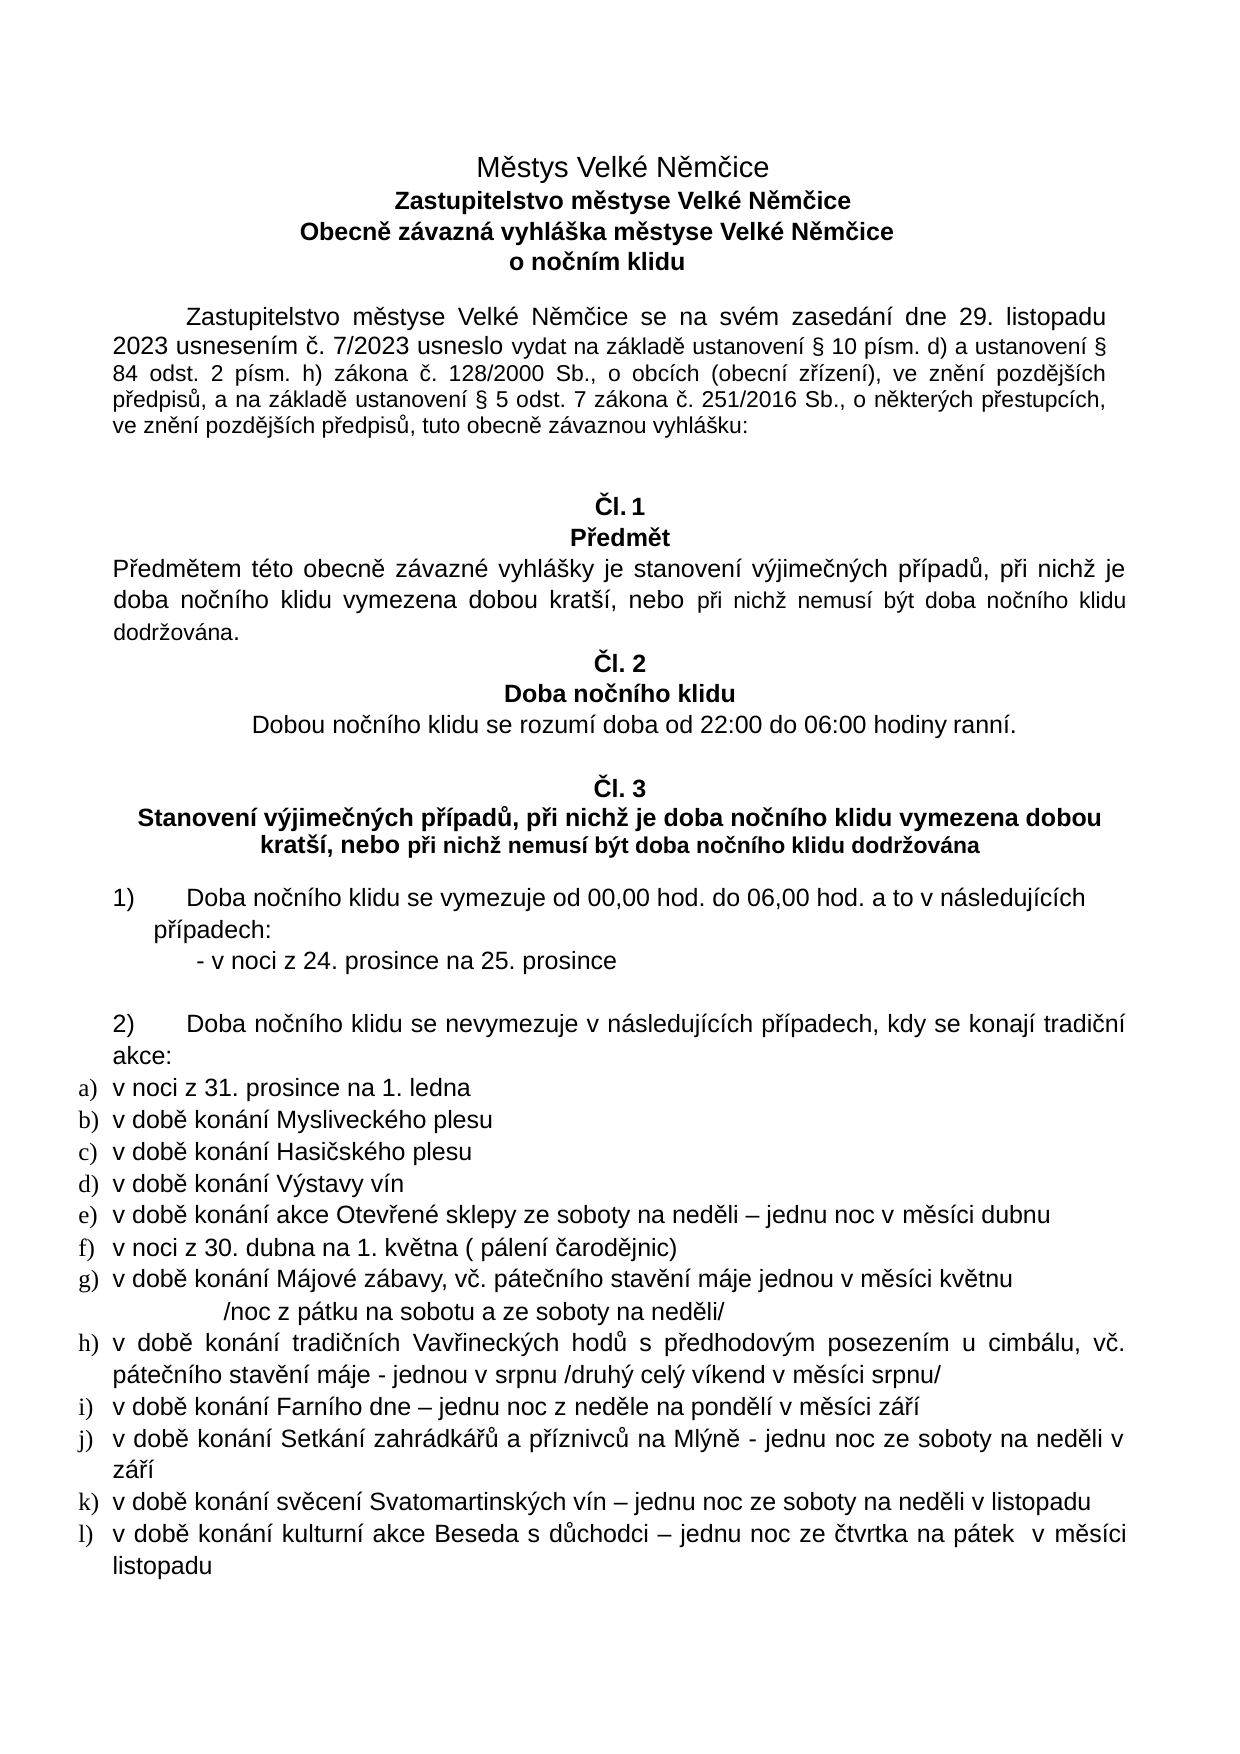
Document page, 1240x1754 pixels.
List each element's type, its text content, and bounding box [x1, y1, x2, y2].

text - v noci z 24. prosince na 25. prosince [196, 946, 1127, 975]
text Stanovení výjimečných případů, při nichž je doba nočního klidu vymezena dobou kratší, nebo při nichž nemusí být doba nočního klidu dodržována [112, 804, 1127, 858]
list v době konání Farního dne – jednu noc z neděle na pondělí v měsíci září [78, 1392, 1127, 1421]
text Obecně závazná vyhláška městyse Velké Němčice o nočním klidu [112, 217, 1082, 276]
list v době konání akce Otevřené sklepy ze soboty na neděli – jednu noc v měsíci dubnu [78, 1201, 1127, 1229]
list Doba nočního klidu se nevymezuje v následujících případech, kdy se konají tradiční akce: [112, 1009, 1127, 1070]
list v době konání Setkání zahrádkářů a příznivců na Mlýně - jednu noc ze soboty na neděli v září [78, 1424, 1127, 1484]
text Předmětem této obecně závazné vyhlášky je stanovení výjimečných případů, při nichž je doba nočního klidu vymezena dobou kratší, nebo při nichž nemusí být doba nočního klidu dodržována. [112, 554, 1127, 646]
text Zastupitelstvo městyse Velké Němčice [118, 186, 1127, 214]
text Čl. 1 [112, 492, 1127, 521]
text /noc z pátku na sobotu a ze soboty na neděli/ [223, 1296, 1127, 1325]
list v době konání kulturní akce Beseda s důchodci – jednu noc ze čtvrtka na pátek v měsíci listopadu [78, 1519, 1127, 1580]
list v době konání Mysliveckého plesu [78, 1104, 1127, 1133]
list Doba nočního klidu se vymezuje od 00,00 hod. do 06,00 hod. a to v následujících [112, 883, 1127, 912]
text Čl. 2 [112, 648, 1127, 677]
list v době konání svěcení Svatomartinských vín – jednu noc ze soboty na neděli v listopadu [78, 1487, 1127, 1516]
list v době konání tradičních Vavřineckých hodů s předhodovým posezením u cimbálu, vč. pátečního stavění máje - jednou v srpnu /druhý celý víkend v měsíci srpnu/ [78, 1328, 1127, 1389]
text Zastupitelstvo městyse Velké Němčice se na svém zasedání dne 29. listopadu 2023 usnesením č. 7/2023 usneslo vydat na základě ustanovení § 10 písm. d) a ustanovení § 84 odst. 2 písm. h) zákona č. 128/2000 Sb., o obcích (obecní zřízení), ve znění pozdějších předpisů, a na základě ustanovení § 5 odst. 7 zákona č. 251/2016 Sb., o některých přestupcích, ve znění pozdějších předpisů, tuto obecně závaznou vyhlášku: [112, 302, 1107, 439]
text Doba nočního klidu [112, 679, 1127, 708]
list v době konání Hasičského plesu [78, 1137, 1127, 1165]
subtitle Čl. 3 [112, 774, 1113, 802]
text případech: [112, 915, 1127, 943]
list v noci z 31. prosince na 1. ledna [78, 1073, 1127, 1101]
list v době konání Májové zábavy, vč. pátečního stavění máje jednou v měsíci květnu [78, 1264, 1127, 1293]
text Dobou nočního klidu se rozumí doba od 22:00 do 06:00 hodiny ranní. [189, 710, 1127, 739]
text Předmět [112, 523, 1127, 552]
list v noci z 30. dubna na 1. května ( pálení čarodějnic) [78, 1232, 1127, 1261]
text Městys Velké Němčice [118, 150, 1127, 183]
list v době konání Výstavy vín [78, 1168, 1127, 1197]
